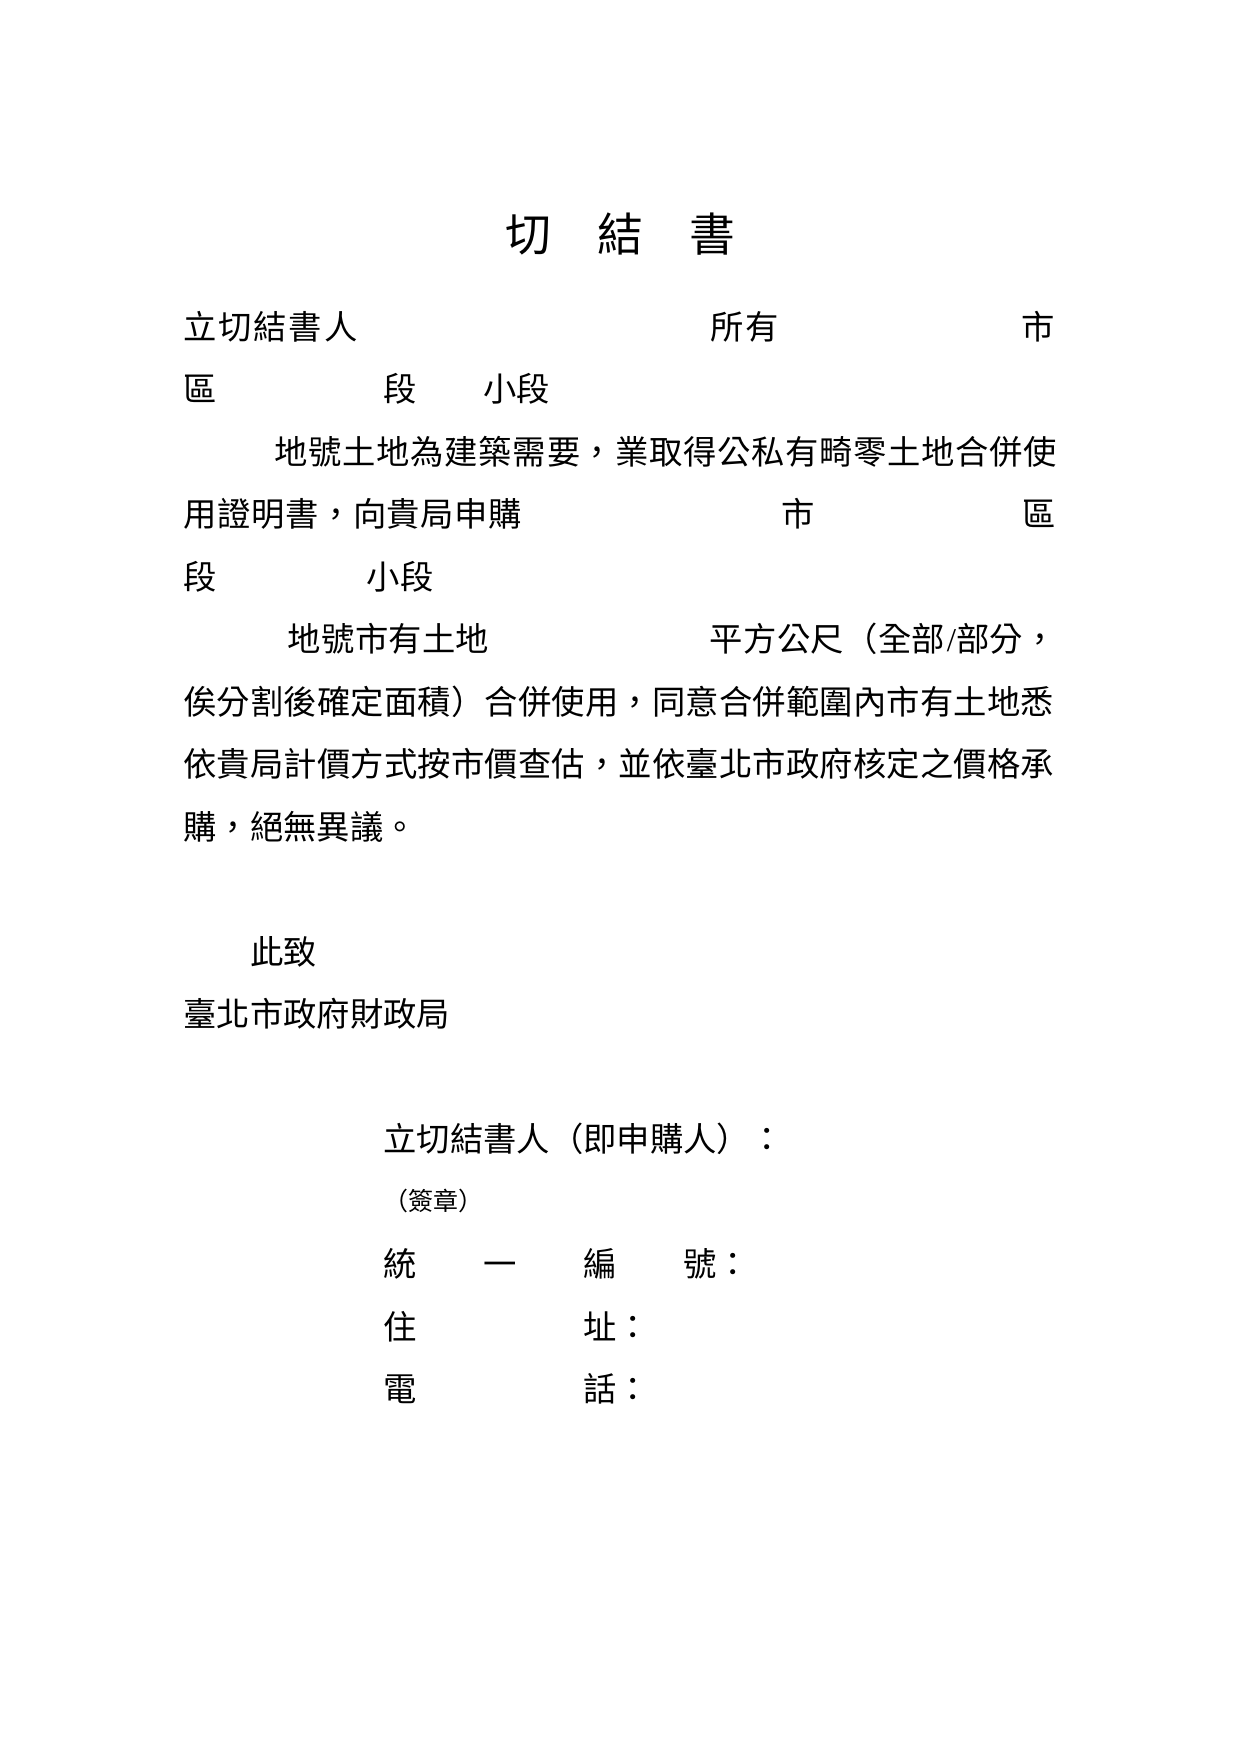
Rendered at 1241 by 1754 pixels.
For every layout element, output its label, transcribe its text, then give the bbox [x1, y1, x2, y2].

text 住 址： [183, 1283, 1057, 1346]
text 立切結書人 所有 市 區 段 小段 [183, 283, 1057, 408]
text （簽章） [183, 1158, 1057, 1221]
text 地號市有土地 平方公尺（全部/部分，俟分割後確定面積）合併使用，同意合併範圍內市有土地悉依貴局計價方式按市價查估，並依臺北市政府核定之價格承購，絕無異議。 [183, 596, 1057, 846]
text 切 結 書 [183, 158, 1057, 283]
text 立切結書人（即申購人）： [183, 1096, 1057, 1158]
text 統 一 編 號： [183, 1221, 1057, 1283]
text 臺北市政府財政局 [183, 971, 1057, 1033]
text 此致 [183, 908, 1057, 971]
text 電 話： [183, 1346, 1057, 1408]
text 地號土地為建築需要，業取得公私有畸零土地合併使用證明書，向貴局申購 市 區 段 小段 [183, 408, 1057, 596]
